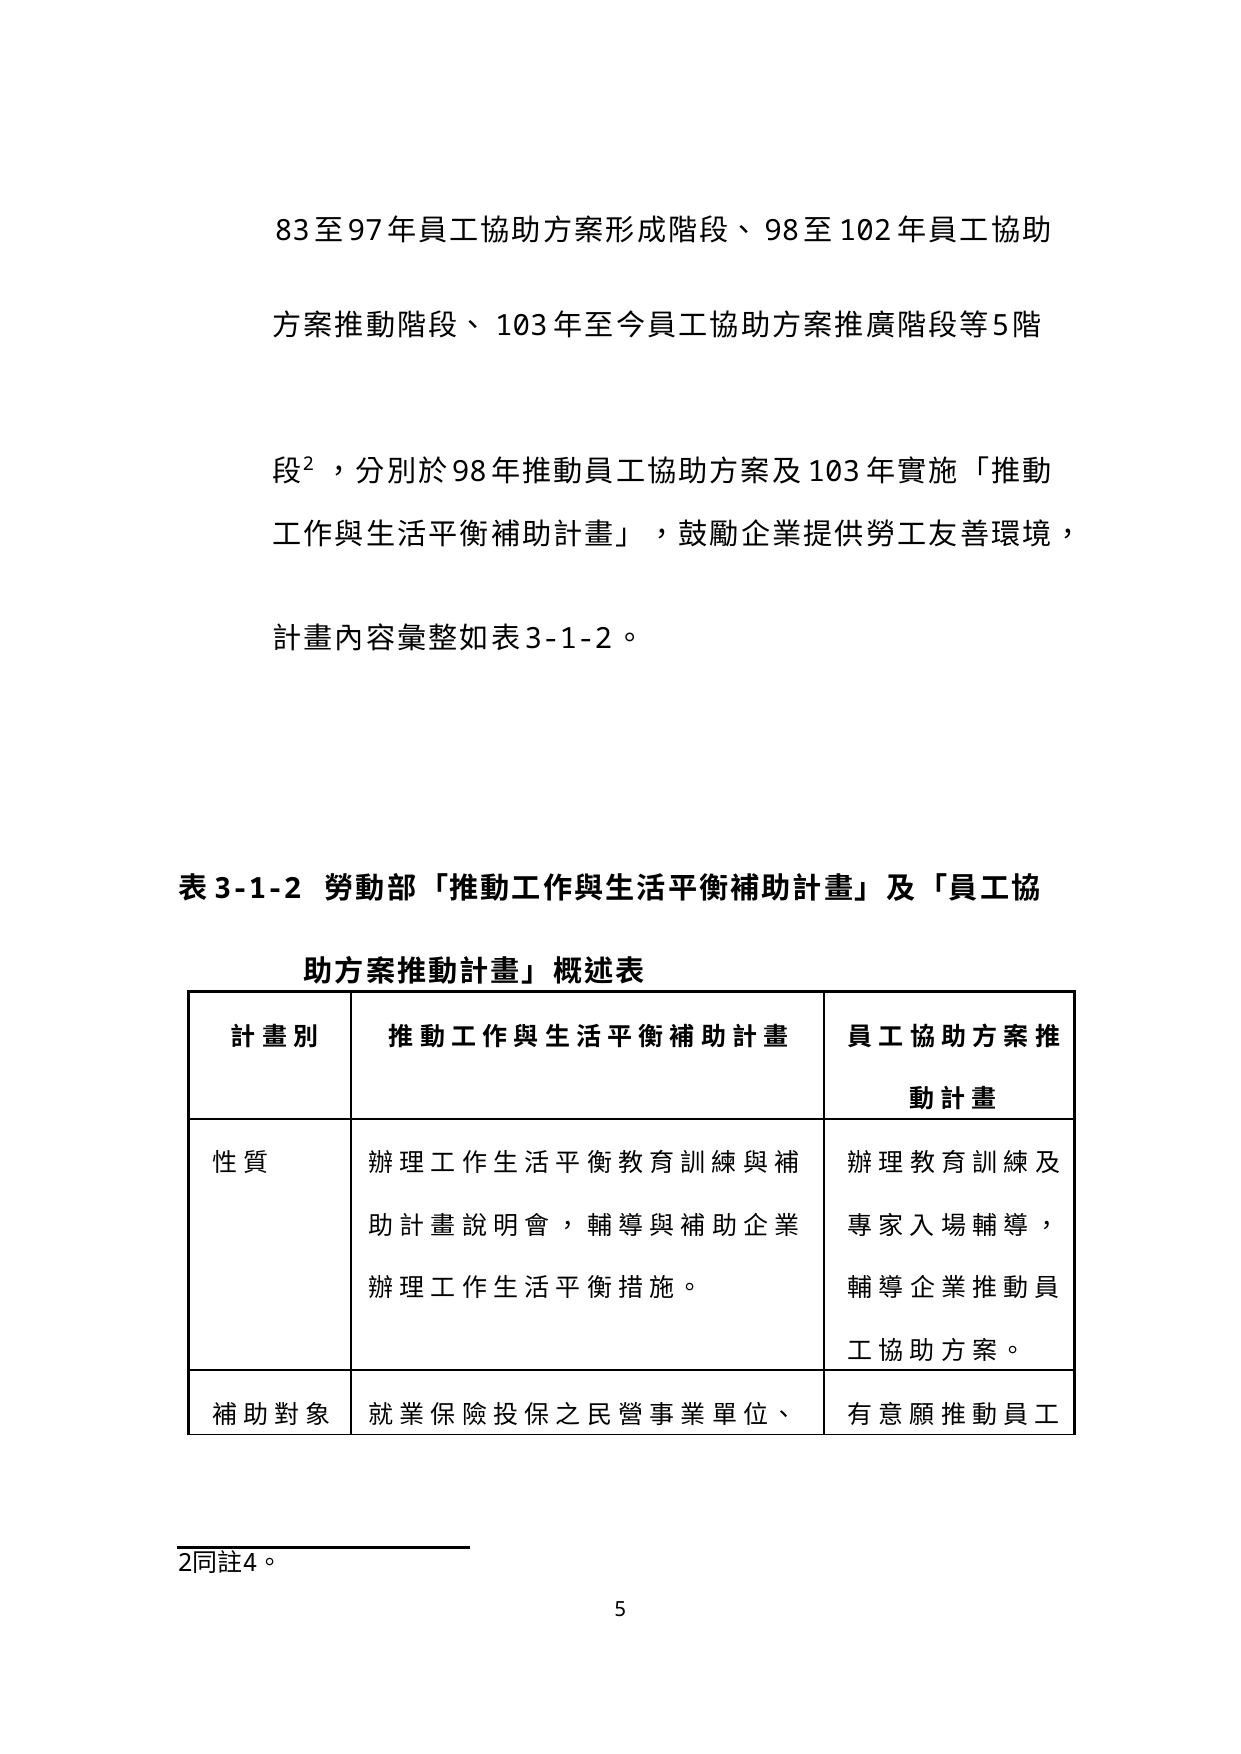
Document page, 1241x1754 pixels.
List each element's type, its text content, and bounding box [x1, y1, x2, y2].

table_header 計畫別 [190, 993, 350, 1118]
table_cell 有意願推動員工 [825, 1371, 1073, 1433]
table_header 員工協助方案推動計畫 [825, 993, 1073, 1118]
table_cell 性質 [190, 1120, 350, 1369]
table_cell 就業保險投保之民營事業單位、 [352, 1371, 823, 1433]
text 同註4。 [177, 1548, 1063, 1577]
table_cell 辦理工作生活平衡教育訓練與補助計畫說明會，輔導與補助企業辦理工作生活平衡措施。 [352, 1120, 823, 1369]
table_header 推動工作與生活平衡補助計畫 [352, 993, 823, 1118]
text 勞動部為因應經濟起飛，協助工廠青年適應生活，並配合環境轉變衍生不同工作型態，歷經49至69年事業單位自行成立員工輔導機制階段、69至83年政府制定階段、83至97年員工協助方案形成階段、98至102年員工協助方案推動階段、103年至今員工協助方案推廣階段等5階段，分別於98年推動員工協助方案及103年實施「推動工作與生活平衡補助計畫」，鼓勵企業提供勞工友善環境，計畫內容彙整如表3-1-2。 [266, 177, 1063, 677]
table_cell 補助對象 [190, 1371, 350, 1433]
text 表3-1-2 勞動部「推動工作與生活平衡補助計畫」及「員工協助方案推動計畫」概述表 [177, 802, 1063, 990]
table_cell 辦理教育訓練及專家入場輔導，輔導企業推動員工協助方案。 [825, 1120, 1073, 1369]
